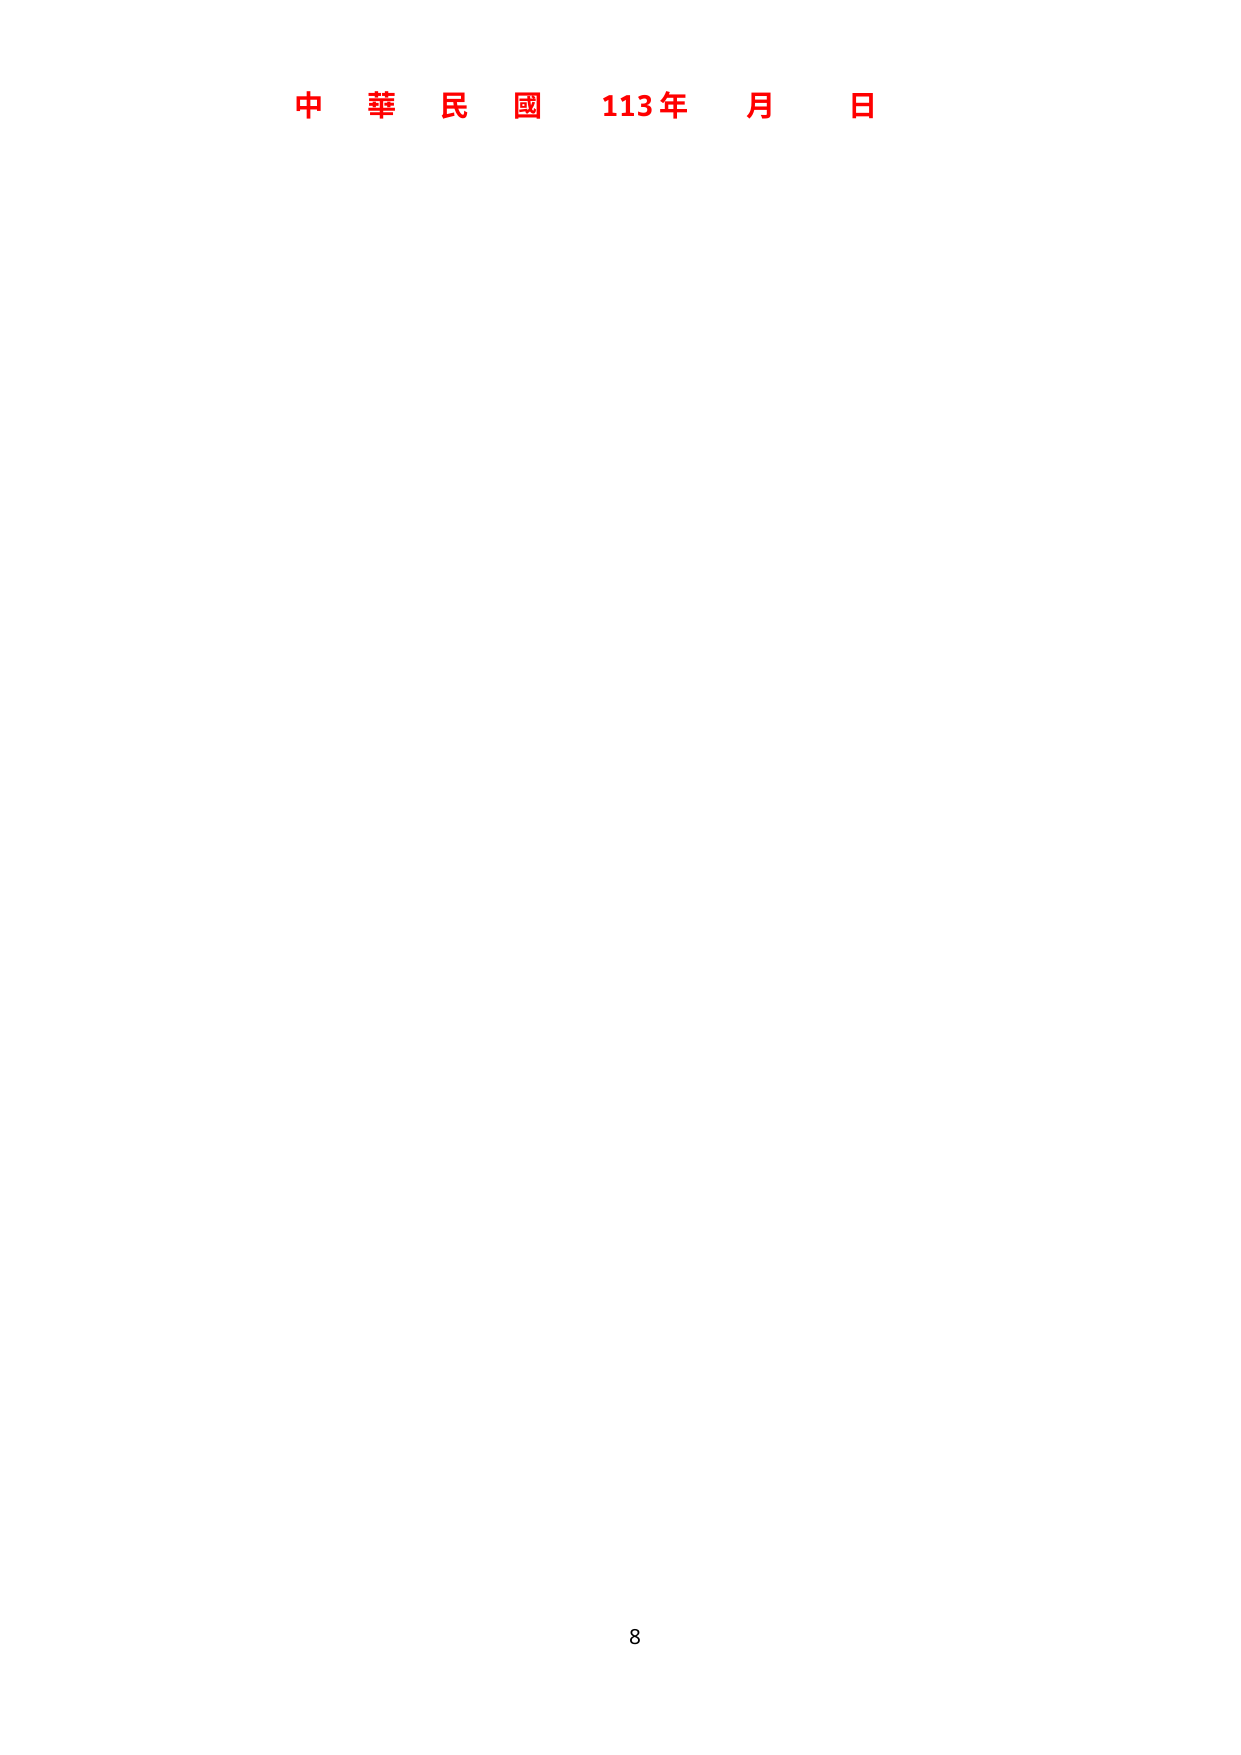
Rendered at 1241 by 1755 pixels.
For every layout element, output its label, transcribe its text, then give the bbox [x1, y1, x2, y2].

text 中 華 民 國 113年 月 日 [118, 75, 1054, 127]
